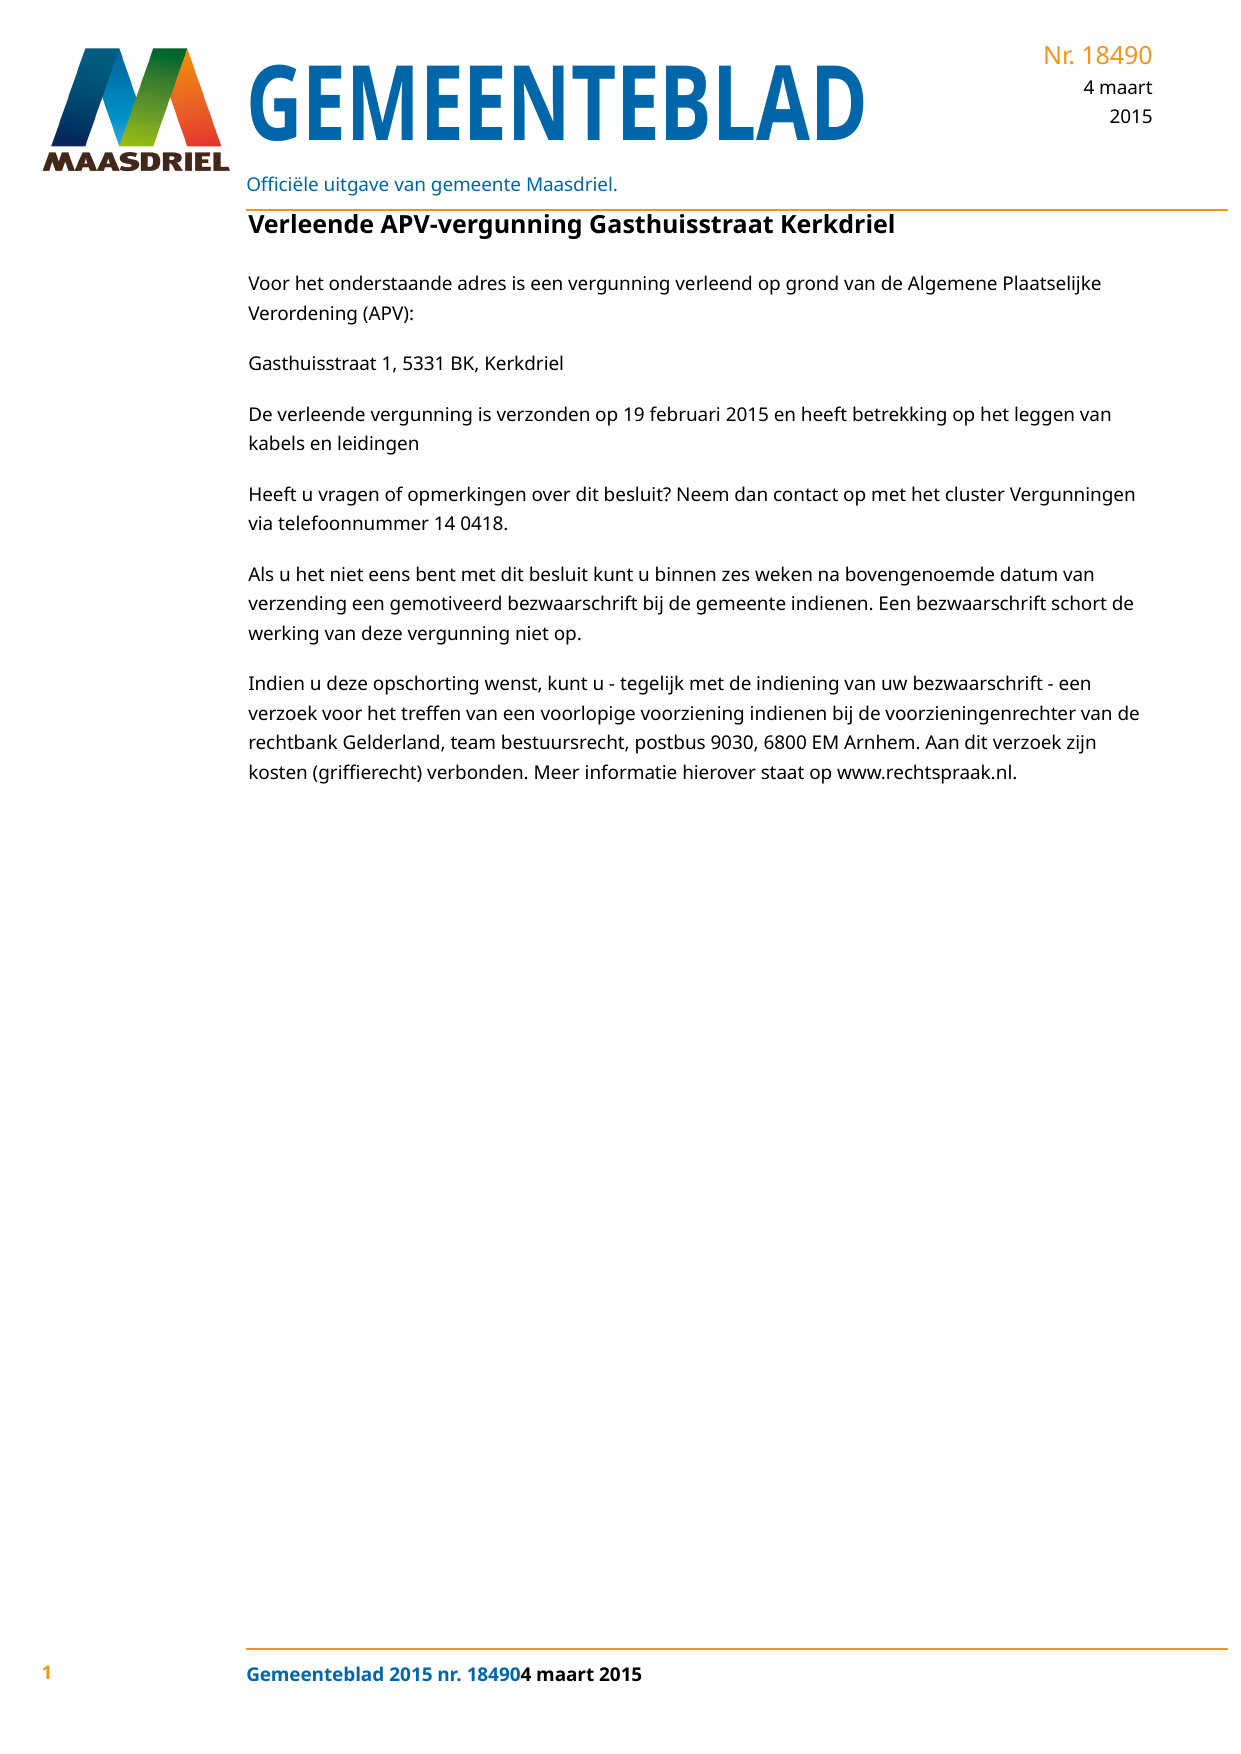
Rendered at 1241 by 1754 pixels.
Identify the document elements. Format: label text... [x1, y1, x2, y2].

text De verleende vergunning is verzonden op 19 februari 2015 en heeft betrekking op het leggen van kabels en leidingen [248, 401, 1152, 456]
text Gasthuisstraat 1, 5331 BK, Kerkdriel [248, 350, 1152, 376]
text Indien u deze opschorting wenst, kunt u - tegelijk met de indiening van uw bezwaarschrift - een verzoek voor het treffen van een voorlopige voorziening indienen bij de voorzieningenrechter van de rechtbank Gelderland, team bestuursrecht, postbus 9030, 6800 EM Arnhem. Aan dit verzoek zijn kosten (griffierecht) verbonden. Meer informatie hierover staat op www.rechtspraak.nl. [248, 670, 1152, 785]
text Verleende APV-vergunning Gasthuisstraat Kerkdriel [248, 211, 1152, 241]
text Als u het niet eens bent met dit besluit kunt u binnen zes weken na bovengenoemde datum van verzending een gemotiveerd bezwaarschrift bij de gemeente indienen. Een bezwaarschrift schort de werking van deze vergunning niet op. [248, 561, 1152, 646]
picture [41, 47, 231, 172]
text Heeft u vragen of opmerkingen over dit besluit? Neem dan contact op met het cluster Vergunningen via telefoonnummer 14 0418. [248, 481, 1152, 536]
text Voor het onderstaande adres is een vergunning verleend op grond van de Algemene Plaatselijke Verordening (APV): [248, 270, 1152, 326]
